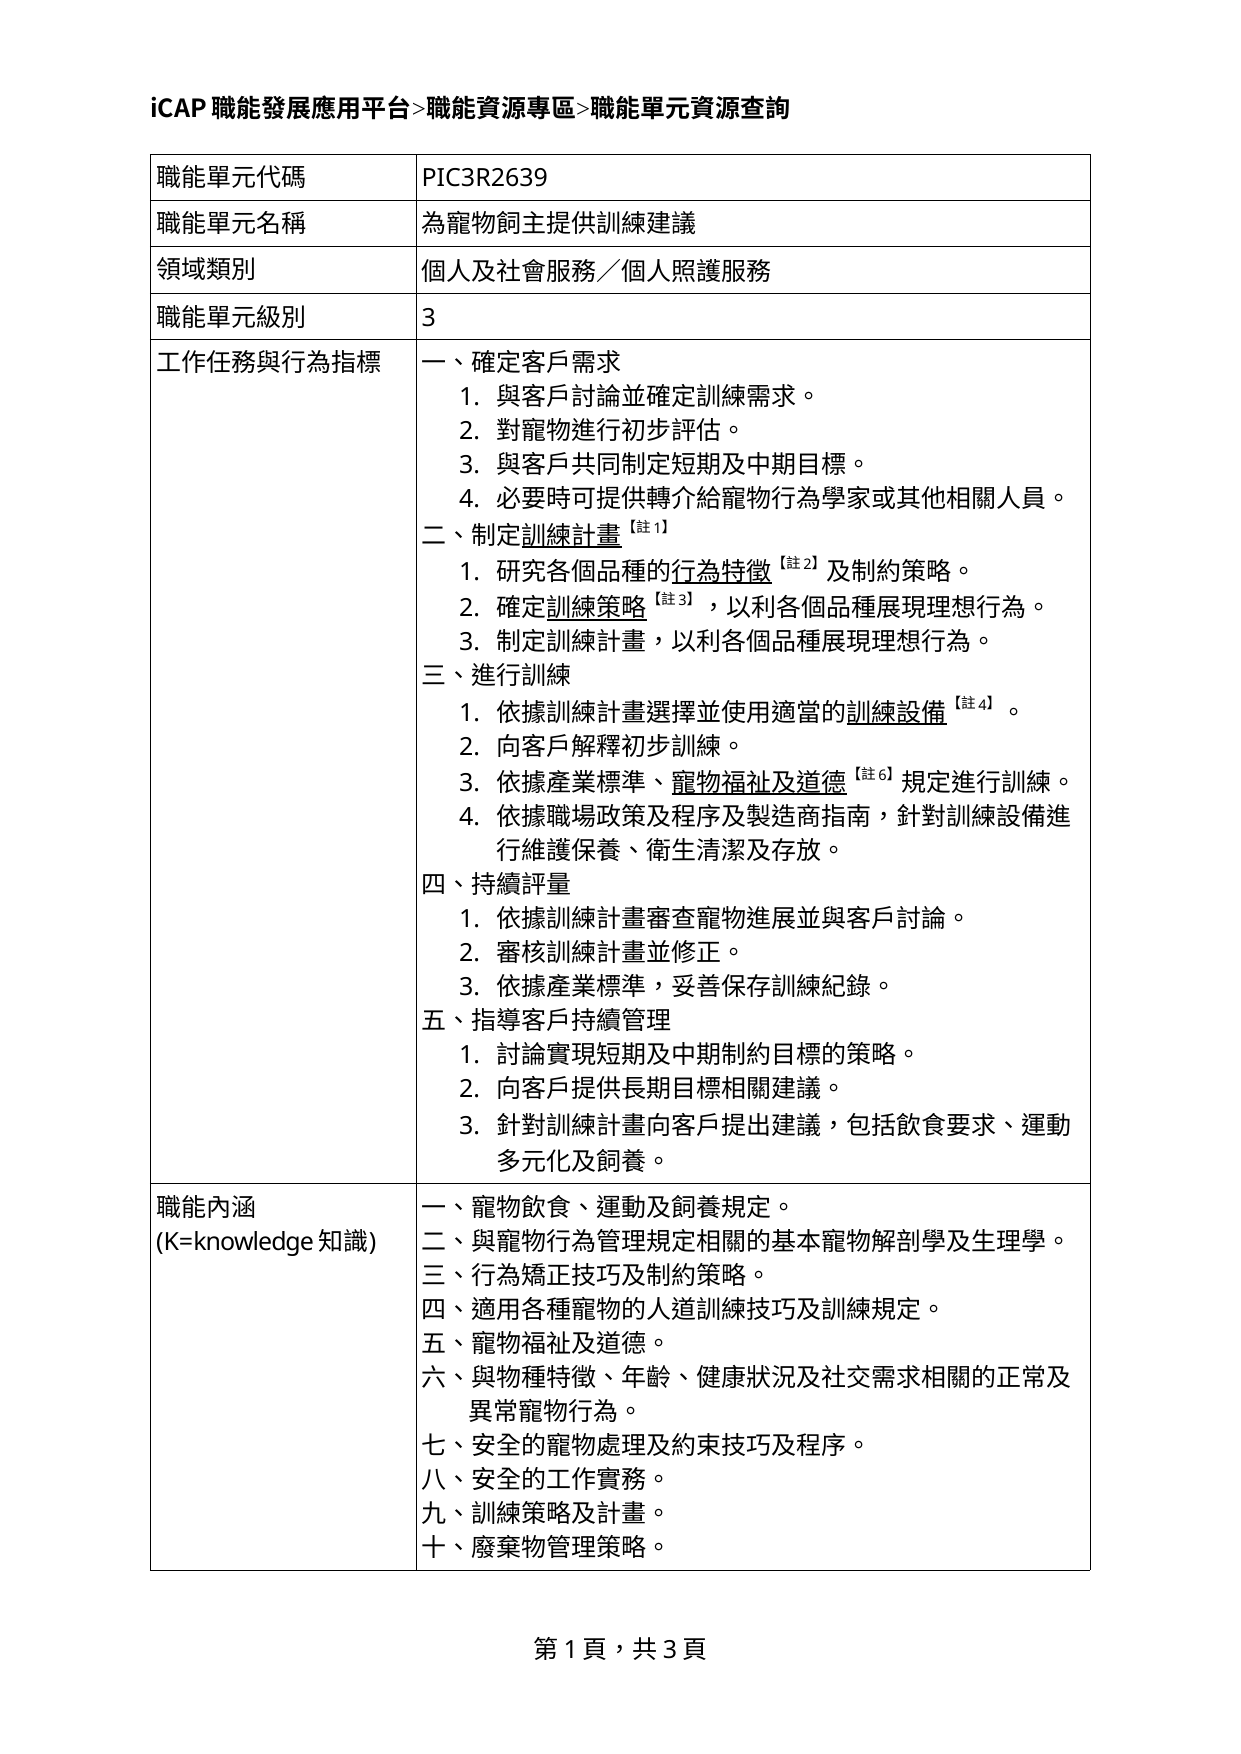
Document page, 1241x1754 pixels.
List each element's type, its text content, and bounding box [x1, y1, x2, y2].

table_header PIC3R2639 [417, 155, 1090, 200]
table_cell 為寵物飼主提供訓練建議 [417, 201, 1090, 246]
table_cell 3 [417, 294, 1090, 339]
table_cell 工作任務與行為指標 [151, 340, 416, 1183]
table_cell 一、確定客戶需求 與客戶討論並確定訓練需求。 對寵物進行初步評估。 與客戶共同制定短期及中期目標。 必要時可提供轉介給寵物行為學家或其他相關人員。 二、制定訓練計畫【註1】 研究各個品種的行為特徵【註2】及制約策略。 確定訓練策略【註3】，以利各個品種展現理想行為。 制定訓練計畫，以利各個品種展現理想行為。 三、進行訓練 依據訓練計畫選擇並使用適當的訓練設備【註4】。 向客戶解釋初步訓練。 依據產業標準、寵物福祉及道德【註6】規定進行訓練。 依據職場政策及程序及製造商指南，針對訓練設備進行維護保養、衛生清潔及存放。 四、持續評量 依據訓練計畫審查寵物進展並與客戶討論。 審核訓練計畫並修正。 依據產業標準，妥善保存訓練紀錄。 五、指導客戶持續管理 討論實現短期及中期制約目標的策略。 向客戶提供長期目標相關建議。 針對訓練計畫向客戶提出建議，包括飲食要求、運動多元化及飼養。 [417, 340, 1090, 1183]
table_cell 職能單元級別 [151, 294, 416, 339]
table_header 職能單元代碼 [151, 155, 416, 200]
table_cell 職能單元名稱 [151, 201, 416, 246]
table_cell 個人及社會服務／個人照護服務 [417, 247, 1090, 293]
table_cell 領域類別 [151, 247, 416, 293]
table_cell 一、寵物飲食、運動及飼養規定。 二、與寵物行為管理規定相關的基本寵物解剖學及生理學。 三、行為矯正技巧及制約策略。 四、適用各種寵物的人道訓練技巧及訓練規定。 五、寵物福祉及道德。 六、與物種特徵、年齡、健康狀況及社交需求相關的正常及 異常寵物行為。 七、安全的寵物處理及約束技巧及程序。 八、安全的工作實務。 九、訓練策略及計畫。 十、廢棄物管理策略。 [417, 1184, 1090, 1569]
table_cell 職能內涵 (K=knowledge知識) [151, 1184, 416, 1569]
